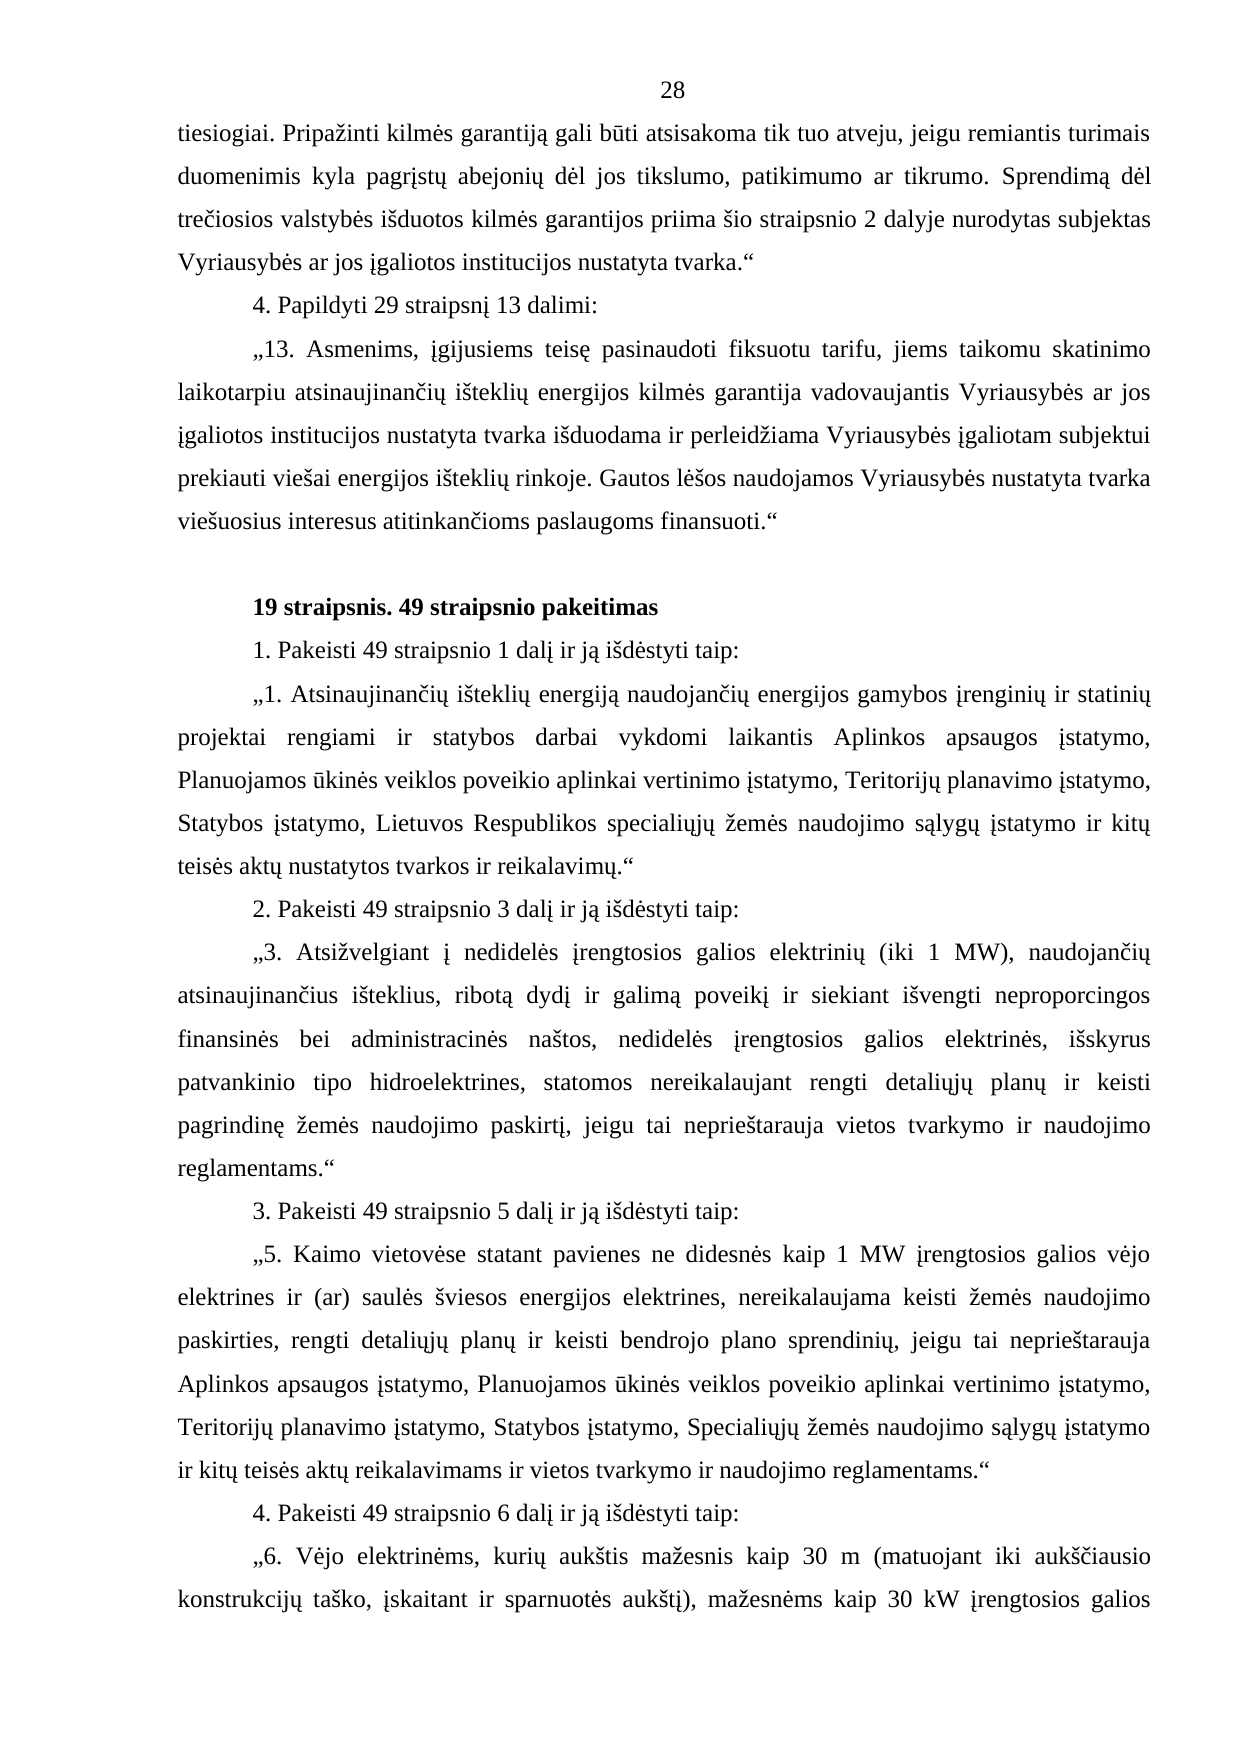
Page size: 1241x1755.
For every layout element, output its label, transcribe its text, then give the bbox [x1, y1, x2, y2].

text 3. Pakeisti 49 straipsnio 5 dalį ir ją išdėstyti taip: [177, 1196, 1152, 1225]
text 4. Pakeisti 49 straipsnio 6 dalį ir ją išdėstyti taip: [177, 1498, 1152, 1527]
text 1. Pakeisti 49 straipsnio 1 dalį ir ją išdėstyti taip: [177, 636, 1152, 664]
text 19 straipsnis. 49 straipsnio pakeitimas [177, 592, 1152, 621]
text „3. Atsižvelgiant į nedidelės įrengtosios galios elektrinių (iki 1 MW), naudojančių atsinaujinančius išteklius, ribotą dydį ir galimą poveikį ir siekiant išvengti neproporcingos finansinės bei administracinės naštos, nedidelės įrengtosios galios elektrinės, išskyrus patvankinio tipo hidroelektrines, statomos nereikalaujant rengti detaliųjų planų ir keisti pagrindinę žemės naudojimo paskirtį, jeigu tai neprieštarauja vietos tvarkymo ir naudojimo reglamentams.“ [177, 937, 1152, 1182]
text „6. Vėjo elektrinėms, kurių aukštis mažesnis kaip 30 m (matuojant iki aukščiausio konstrukcijų taško, įskaitant ir sparnuotės aukštį), mažesnėms kaip 30 kW įrengtosios galios [177, 1541, 1152, 1613]
text „13. Asmenims, įgijusiems teisę pasinaudoti fiksuotu tarifu, jiems taikomu skatinimo laikotarpiu atsinaujinančių išteklių energijos kilmės garantija vadovaujantis Vyriausybės ar jos įgaliotos institucijos nustatyta tvarka išduodama ir perleidžiama Vyriausybės įgaliotam subjektui prekiauti viešai energijos išteklių rinkoje. Gautos lėšos naudojamos Vyriausybės nustatyta tvarka viešuosius interesus atitinkančioms paslaugoms finansuoti.“ [177, 334, 1152, 535]
text 4. Papildyti 29 straipsnį 13 dalimi: [177, 291, 1152, 319]
text „5. Kaimo vietovėse statant pavienes ne didesnės kaip 1 MW įrengtosios galios vėjo elektrines ir (ar) saulės šviesos energijos elektrines, nereikalaujama keisti žemės naudojimo paskirties, rengti detaliųjų planų ir keisti bendrojo plano sprendinių, jeigu tai neprieštarauja Aplinkos apsaugos įstatymo, Planuojamos ūkinės veiklos poveikio aplinkai vertinimo įstatymo, Teritorijų planavimo įstatymo, Statybos įstatymo, Specialiųjų žemės naudojimo sąlygų įstatymo ir kitų teisės aktų reikalavimams ir vietos tvarkymo ir naudojimo reglamentams.“ [177, 1239, 1152, 1484]
text „1. Atsinaujinančių išteklių energiją naudojančių energijos gamybos įrenginių ir statinių projektai rengiami ir statybos darbai vykdomi laikantis Aplinkos apsaugos įstatymo, Planuojamos ūkinės veiklos poveikio aplinkai vertinimo įstatymo, Teritorijų planavimo įstatymo, Statybos įstatymo, Lietuvos Respublikos specialiųjų žemės naudojimo sąlygų įstatymo ir kitų teisės aktų nustatytos tvarkos ir reikalavimų.“ [177, 679, 1152, 880]
text tiesiogiai. Pripažinti kilmės garantiją gali būti atsisakoma tik tuo atveju, jeigu remiantis turimais duomenimis kyla pagrįstų abejonių dėl jos tikslumo, patikimumo ar tikrumo. Sprendimą dėl trečiosios valstybės išduotos kilmės garantijos priima šio straipsnio 2 dalyje nurodytas subjektas Vyriausybės ar jos įgaliotos institucijos nustatyta tvarka.“ [177, 118, 1152, 276]
text 2. Pakeisti 49 straipsnio 3 dalį ir ją išdėstyti taip: [177, 894, 1152, 923]
